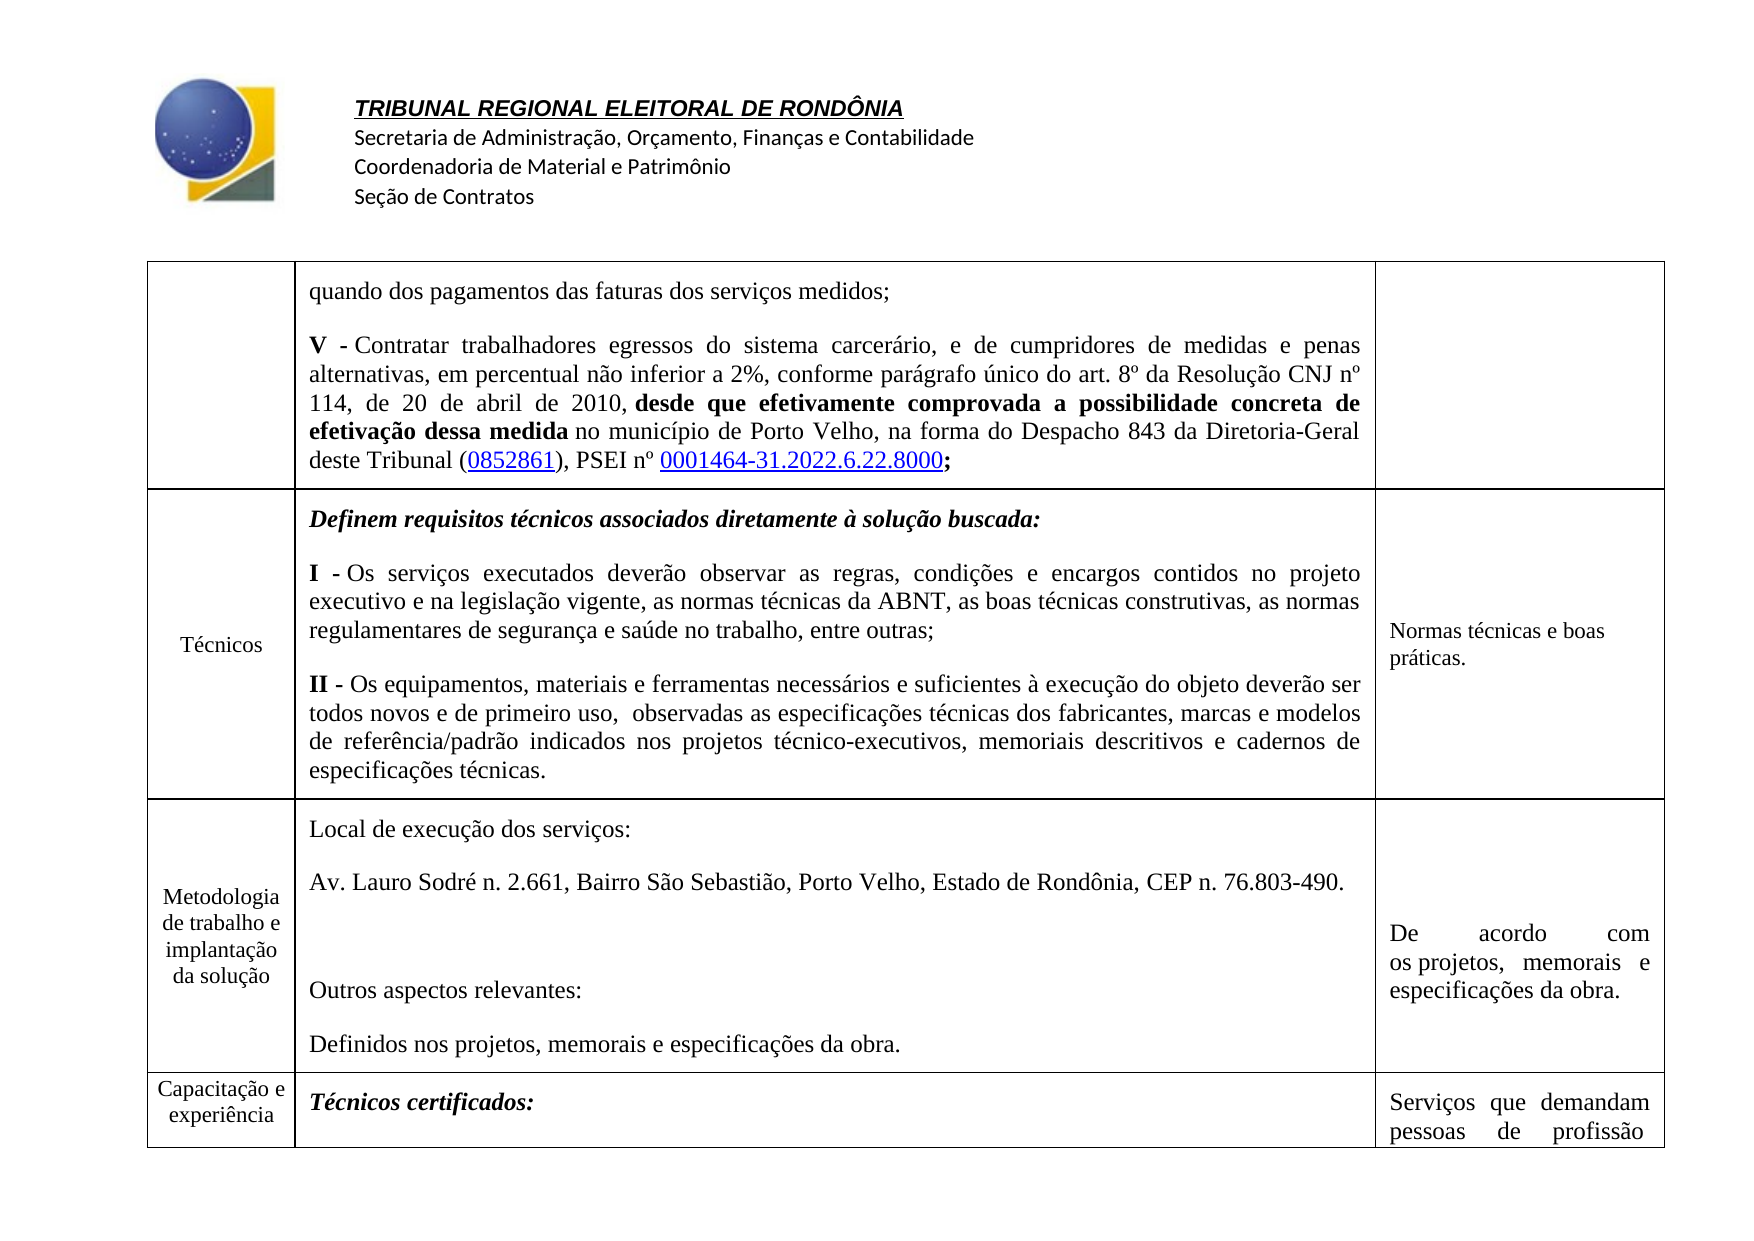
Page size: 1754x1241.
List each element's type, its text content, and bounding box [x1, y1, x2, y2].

table_cell Técnicos certificados: [296, 1073, 1375, 1146]
table_cell quando dos pagamentos das faturas dos serviços medidos; V - Contratar trabalhadores egressos do sistema carcerário, e de cumpridores de medidas e penas alternativas, em percentual não inferior a 2%, conforme parágrafo único do art. 8º da Resolução CNJ nº 114, de 20 de abril de 2010, desde que efetivamente comprovada a possibilidade concreta de efetivação dessa medida no município de Porto Velho, na forma do Despacho 843 da Diretoria-Geral deste Tribunal (0852861), PSEI nº 0001464-31.2022.6.22.8000; [296, 262, 1375, 488]
table_cell Serviços que demandam pessoas de profissão [1376, 1073, 1664, 1146]
table_cell Definem requisitos técnicos associados diretamente à solução buscada: I - Os serviços executados deverão observar as regras, condições e encargos contidos no projeto executivo e na legislação vigente, as normas técnicas da ABNT, as boas técnicas construtivas, as normas regulamentares de segurança e saúde no trabalho, entre outras; II - Os equipamentos, materiais e ferramentas necessários e suficientes à execução do objeto deverão ser todos novos e de primeiro uso, observadas as especificações técnicas dos fabricantes, marcas e modelos de referência/padrão indicados nos projetos técnico-executivos, memoriais descritivos e cadernos de especificações técnicas. [296, 490, 1375, 798]
table_cell Capacitação e experiência [148, 1073, 294, 1146]
table_cell De acordo com os projetos, memorais e especificações da obra. [1376, 800, 1664, 1072]
table_cell Local de execução dos serviços: Av. Lauro Sodré n. 2.661, Bairro São Sebastião, Porto Velho, Estado de Rondônia, CEP n. 76.803-490. Outros aspectos relevantes: Definidos nos projetos, memorais e especificações da obra. [296, 800, 1375, 1072]
table_cell Normas técnicas e boas práticas. [1376, 490, 1664, 798]
table_cell [148, 262, 294, 488]
table_cell Metodologia de trabalho e implantação da solução [148, 800, 294, 1072]
table_cell Técnicos [148, 490, 294, 798]
table_cell [1376, 262, 1664, 488]
